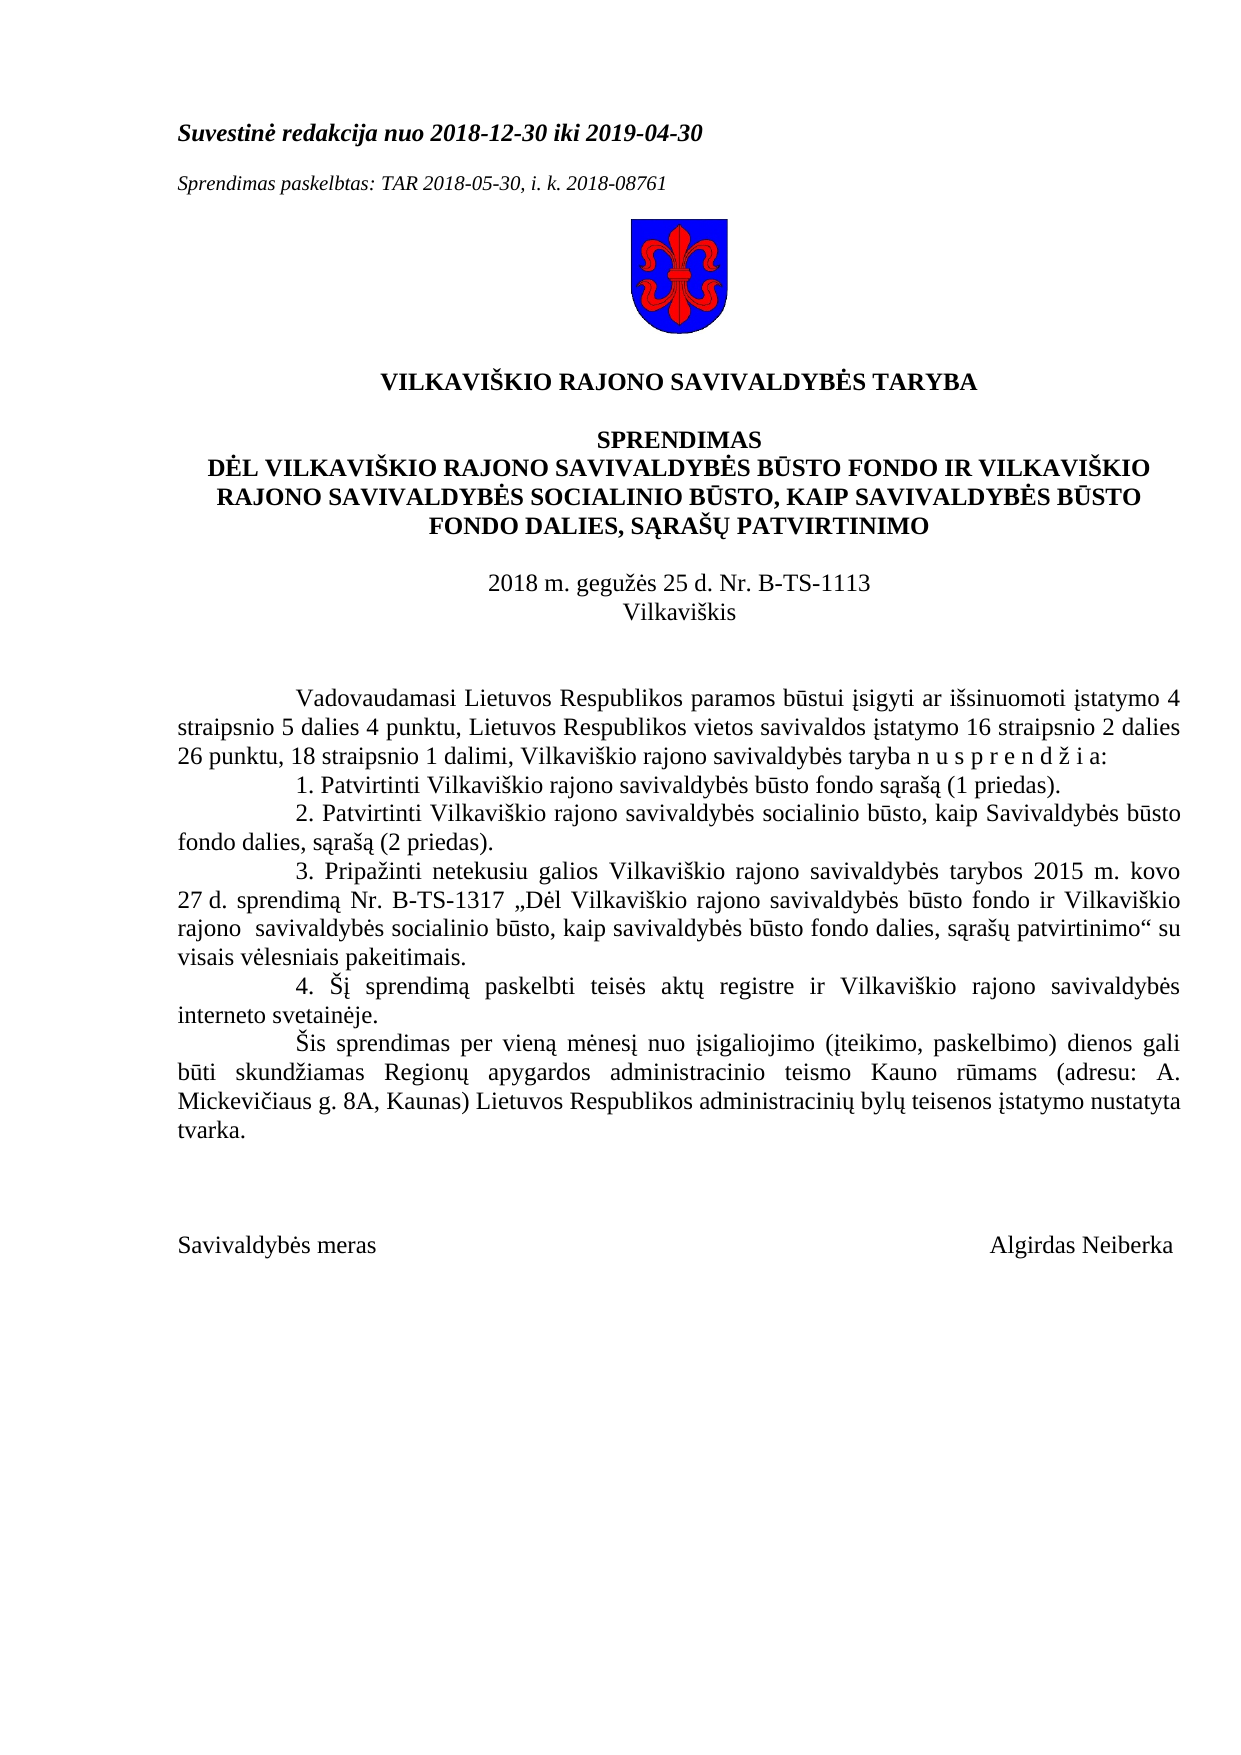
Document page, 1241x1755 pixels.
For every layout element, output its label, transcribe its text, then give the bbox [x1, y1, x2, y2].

text Suvestinė redakcija nuo 2018-12-30 iki 2019-04-30 [177, 118, 1181, 147]
text 3. Pripažinti netekusiu galios Vilkaviškio rajono savivaldybės tarybos 2015 m. kovo 27 d. sprendimą Nr. B-TS-1317 „Dėl Vilkaviškio rajono savivaldybės būsto fondo ir Vilkaviškio rajono savivaldybės socialinio būsto, kaip savivaldybės būsto fondo dalies, sąrašų patvirtinimo“ su visais vėlesniais pakeitimais. [177, 856, 1181, 971]
text 4. Šį sprendimą paskelbti teisės aktų registre ir Vilkaviškio rajono savivaldybės interneto svetainėje. [177, 971, 1181, 1028]
text Šis sprendimas per vieną mėnesį nuo įsigaliojimo (įteikimo, paskelbimo) dienos gali būti skundžiamas Regionų apygardos administracinio teismo Kauno rūmams (adresu: A. Mickevičiaus g. 8A, Kaunas) Lietuvos Respublikos administracinių bylų teisenos įstatymo nustatyta tvarka. [177, 1028, 1181, 1143]
text Savivaldybės meras Algirdas Neiberka [177, 1230, 1181, 1258]
text VILKAVIŠKIO RAJONO SAVIVALDYBĖS TARYBA [177, 367, 1181, 396]
text Vadovaudamasi Lietuvos Respublikos paramos būstui įsigyti ar išsinuomoti įstatymo 4 straipsnio 5 dalies 4 punktu, Lietuvos Respublikos vietos savivaldos įstatymo 16 straipsnio 2 dalies 26 punktu, 18 straipsnio 1 dalimi, Vilkaviškio rajono savivaldybės taryba n u s p r e n d ž i a: [177, 683, 1181, 770]
text DĖL VILKAVIŠKIO RAJONO SAVIVALDYBĖS BŪSTO FONDO IR VILKAVIŠKIO RAJONO SAVIVALDYBĖS SOCIALINIO BŪSTO, KAIP SAVIVALDYBĖS BŪSTO FONDO DALIES, SĄRAŠŲ PATVIRTINIMO [177, 453, 1181, 540]
text 2. Patvirtinti Vilkaviškio rajono savivaldybės socialinio būsto, kaip Savivaldybės būsto fondo dalies, sąrašą (2 priedas). [177, 798, 1181, 856]
text Sprendimas paskelbtas: TAR 2018-05-30, i. k. 2018-08761 [177, 171, 1181, 195]
text SPRENDIMAS [177, 425, 1181, 453]
text Vilkaviškis [177, 597, 1181, 626]
text 1. Patvirtinti Vilkaviškio rajono savivaldybės būsto fondo sąrašą (1 priedas). [177, 770, 1181, 798]
text 2018 m. gegužės 25 d. Nr. B-TS-1113 [177, 568, 1181, 597]
